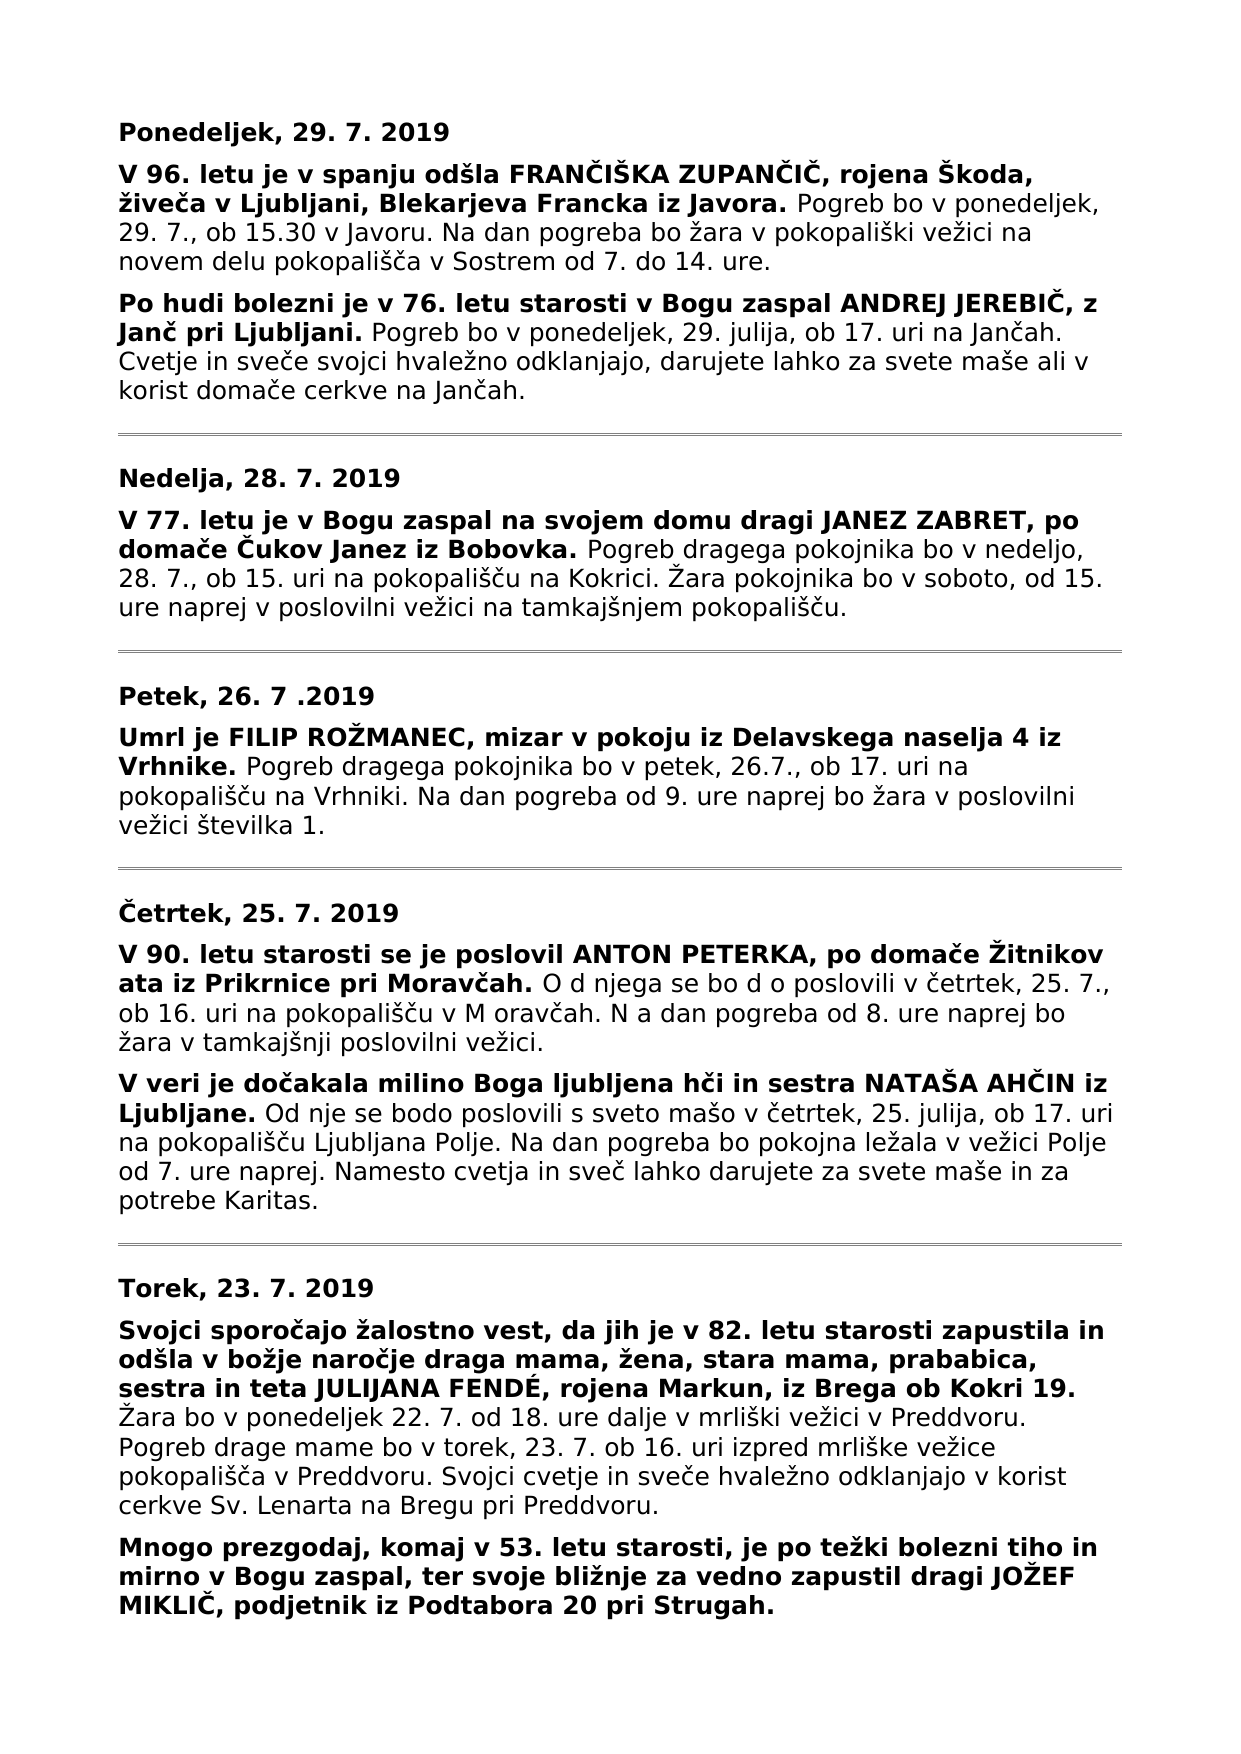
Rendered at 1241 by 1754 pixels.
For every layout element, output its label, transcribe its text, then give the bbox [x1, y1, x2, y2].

text Ponedeljek, 29. 7. 2019 [118, 118, 1122, 147]
text Umrl je FILIP ROŽMANEC, mizar v pokoju iz Delavskega naselja 4 iz Vrhnike. Pogreb dragega pokojnika bo v petek, 26.7., ob 17. uri na pokopališču na Vrhniki. Na dan pogreba od 9. ure naprej bo žara v poslovilni vežici številka 1. [118, 723, 1122, 840]
text Svojci sporočajo žalostno vest, da jih je v 82. letu starosti zapustila in odšla v božje naročje draga mama, žena, stara mama, prababica, sestra in teta JULIJANA FENDÉ, rojena Markun, iz Brega ob Kokri 19. Žara bo v ponedeljek 22. 7. od 18. ure dalje v mrliški vežici v Preddvoru. Pogreb drage mame bo v torek, 23. 7. ob 16. uri izpred mrliške vežice pokopališča v Preddvoru. Svojci cvetje in sveče hvaležno odklanjajo v korist cerkve Sv. Lenarta na Bregu pri Preddvoru. [118, 1316, 1122, 1520]
text V 90. letu starosti se je poslovil ANTON PETERKA, po domače Žitnikov ata iz Prikrnice pri Moravčah. O d njega se bo d o poslovili v četrtek, 25. 7., ob 16. uri na pokopališču v M oravčah. N a dan pogreba od 8. ure naprej bo žara v tamkajšnji poslovilni vežici. [118, 941, 1122, 1057]
text Nedelja, 28. 7. 2019 [118, 464, 1122, 494]
text Mnogo prezgodaj, komaj v 53. letu starosti, je po težki bolezni tiho in mirno v Bogu zaspal, ter svoje bližnje za vedno zapustil dragi JOŽEF MIKLIČ, podjetnik iz Podtabora 20 pri Strugah. [118, 1533, 1122, 1620]
text V 77. letu je v Bogu zaspal na svojem domu dragi JANEZ ZABRET, po domače Čukov Janez iz Bobovka. Pogreb dragega pokojnika bo v nedeljo, 28. 7., ob 15. uri na pokopališču na Kokrici. Žara pokojnika bo v soboto, od 15. ure naprej v poslovilni vežici na tamkajšnjem pokopališču. [118, 506, 1122, 623]
text Četrtek, 25. 7. 2019 [118, 899, 1122, 928]
text Po hudi bolezni je v 76. letu starosti v Bogu zaspal ANDREJ JEREBIČ, z Janč pri Ljubljani. Pogreb bo v ponedeljek, 29. julija, ob 17. uri na Jančah. Cvetje in sveče svojci hvaležno odklanjajo, darujete lahko za svete maše ali v korist domače cerkve na Jančah. [118, 289, 1122, 406]
text Petek, 26. 7 .2019 [118, 682, 1122, 711]
text V 96. letu je v spanju odšla FRANČIŠKA ZUPANČIČ, rojena Škoda, živeča v Ljubljani, Blekarjeva Francka iz Javora. Pogreb bo v ponedeljek, 29. 7., ob 15.30 v Javoru. Na dan pogreba bo žara v pokopališki vežici na novem delu pokopališča v Sostrem od 7. do 14. ure. [118, 160, 1122, 276]
text V veri je dočakala milino Boga ljubljena hči in sestra NATAŠA AHČIN iz Ljubljane. Od nje se bodo poslovili s sveto mašo v četrtek, 25. julija, ob 17. uri na pokopališču Ljubljana Polje. Na dan pogreba bo pokojna ležala v vežici Polje od 7. ure naprej. Namesto cvetja in sveč lahko darujete za svete maše in za potrebe Karitas. [118, 1070, 1122, 1216]
text Torek, 23. 7. 2019 [118, 1274, 1122, 1303]
